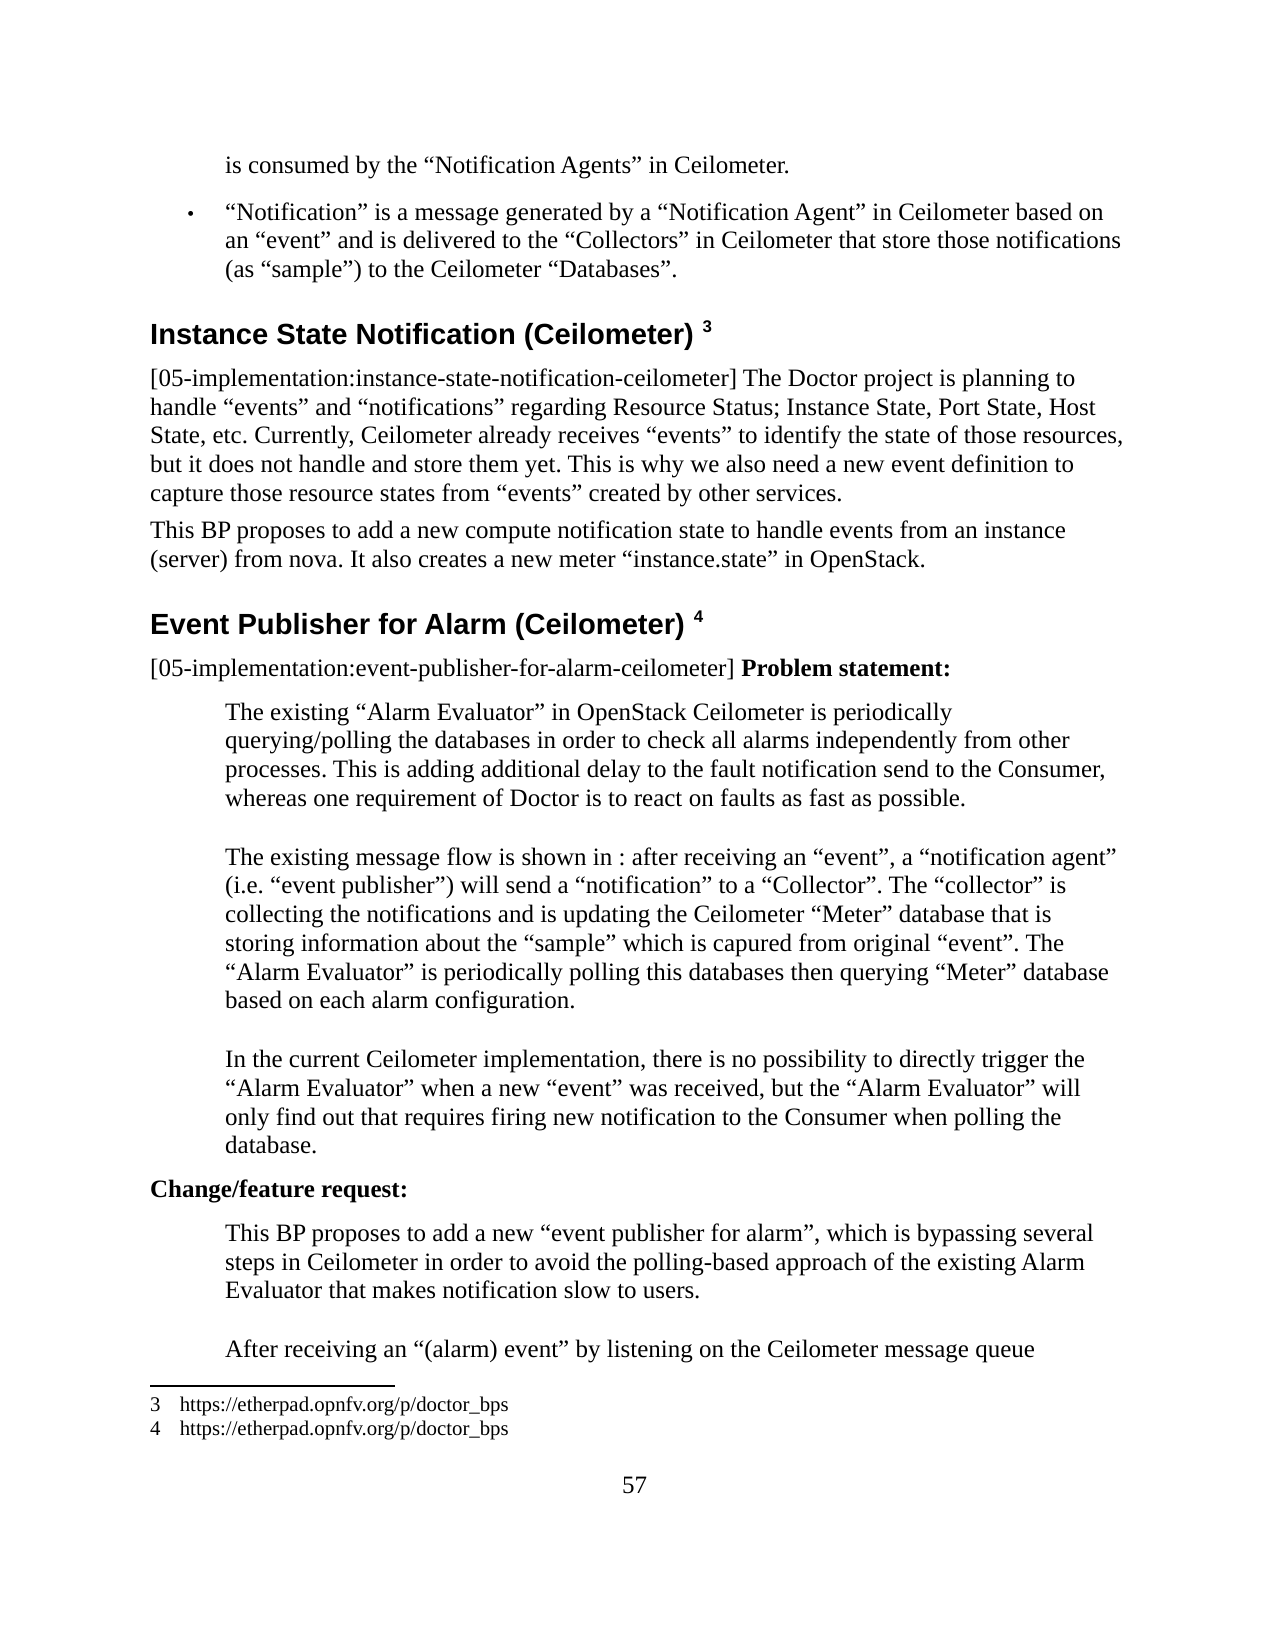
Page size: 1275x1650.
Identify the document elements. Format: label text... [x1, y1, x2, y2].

text https://etherpad.opnfv.org/p/doctor_bps [150, 1392, 1125, 1416]
text After receiving an “(alarm) event” by listening on the Ceilometer message queue [225, 1334, 1125, 1363]
text The existing “Alarm Evaluator” in OpenStack Ceilometer is periodically querying/polling the databases in order to check all alarms independently from other processes. This is adding additional delay to the fault notification send to the Consumer, whereas one requirement of Doctor is to react on faults as fast as possible. [225, 697, 1125, 812]
subtitle Event Publisher for Alarm (Ceilometer) [150, 607, 1125, 641]
list “Notification” is a message generated by a “Notification Agent” in Ceilometer based on an “event” and is delivered to the “Collectors” in Ceilometer that store those notifications (as “sample”) to the Ceilometer “Databases”. [187, 197, 1125, 283]
text [05-implementation:event-publisher-for-alarm-ceilometer] Problem statement: [150, 653, 1125, 682]
text https://etherpad.opnfv.org/p/doctor_bps [150, 1416, 1125, 1440]
text In the current Ceilometer implementation, there is no possibility to directly trigger the “Alarm Evaluator” when a new “event” was received, but the “Alarm Evaluator” will only find out that requires firing new notification to the Consumer when polling the database. [225, 1044, 1125, 1159]
text This BP proposes to add a new “event publisher for alarm”, which is bypassing several steps in Ceilometer in order to avoid the polling-based approach of the existing Alarm Evaluator that makes notification slow to users. [225, 1218, 1125, 1304]
text [05-implementation:instance-state-notification-ceilometer] The Doctor project is planning to handle “events” and “notifications” regarding Resource Status; Instance State, Port State, Host State, etc. Currently, Ceilometer already receives “events” to identify the state of those resources, but it does not handle and store them yet. This is why we also need a new event definition to capture those resource states from “events” created by other services. [150, 363, 1125, 507]
text This BP proposes to add a new compute notification state to handle events from an instance (server) from nova. It also creates a new meter “instance.state” in OpenStack. [150, 516, 1125, 573]
subtitle Instance State Notification (Ceilometer) [150, 317, 1125, 350]
list is consumed by the “Notification Agents” in Ceilometer. [187, 150, 1125, 179]
text The existing message flow is shown in : after receiving an “event”, a “notification agent” (i.e. “event publisher”) will send a “notification” to a “Collector”. The “collector” is collecting the notifications and is updating the Ceilometer “Meter” database that is storing information about the “sample” which is capured from original “event”. The “Alarm Evaluator” is periodically polling this databases then querying “Meter” database based on each alarm configuration. [225, 842, 1125, 1014]
text Change/feature request: [150, 1174, 1125, 1203]
